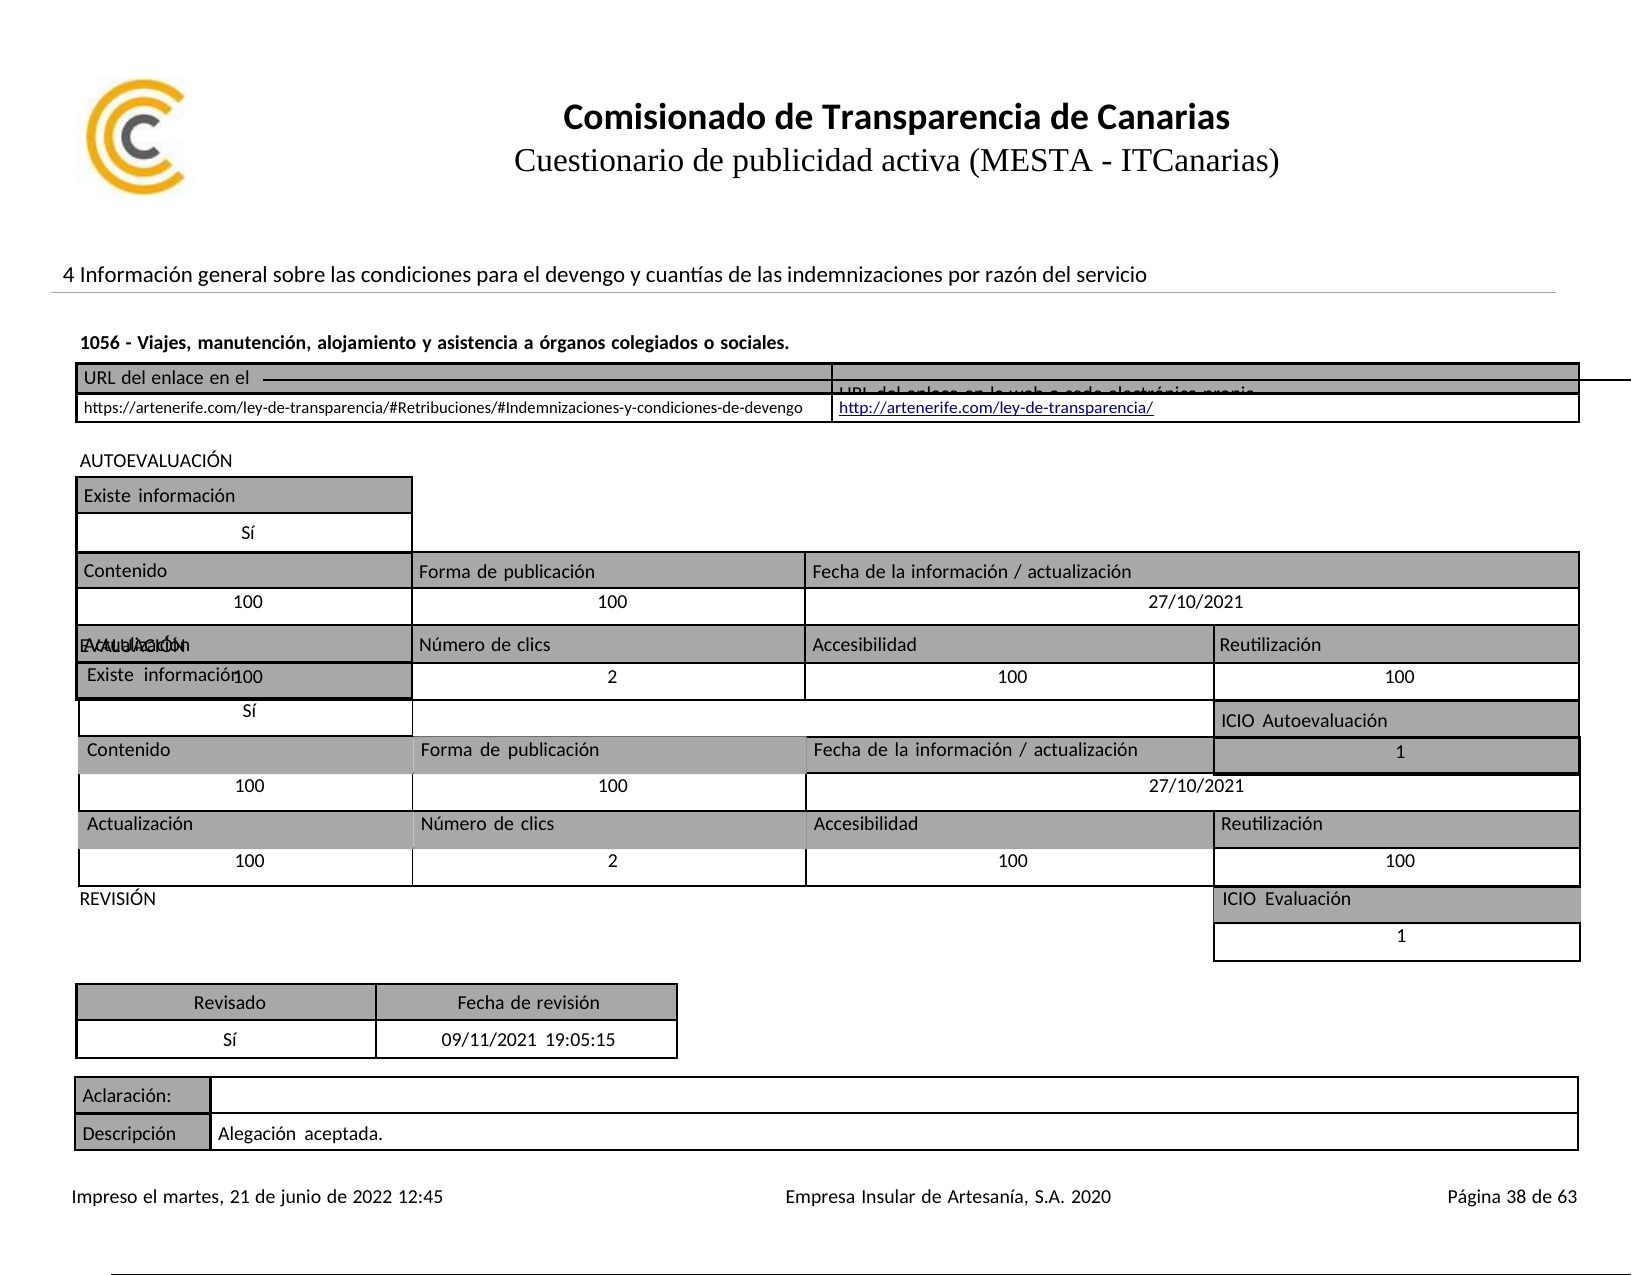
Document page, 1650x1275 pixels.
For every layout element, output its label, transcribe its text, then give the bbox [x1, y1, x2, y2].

table_header URL del enlace en la web o sede electrónica propia [833, 381, 1578, 392]
table_cell Sí [78, 514, 411, 551]
text 1056 - Viajes, manutención, alojamiento y asistencia a órganos colegiados o sociales. [79, 330, 1594, 354]
table_cell Forma de publicación [413, 553, 804, 587]
table_header URL del enlace en el Portal de Transparencia [78, 365, 831, 392]
table_cell http://artenerife.com/ley-de-transparencia/ [833, 395, 1578, 421]
table_header Fecha de revisión [377, 985, 676, 1019]
table_cell Contenido [78, 554, 411, 587]
table_cell ICIO Autoevaluación [1215, 702, 1578, 736]
table_header Revisado [78, 985, 375, 1019]
table_header Existe información [78, 478, 411, 512]
table_cell 100 [78, 589, 411, 624]
table_cell Sí [78, 1021, 375, 1057]
table_cell 100 [806, 664, 1213, 699]
table_cell Descripción [76, 1115, 209, 1149]
table_cell Actualización [78, 626, 411, 661]
table_cell Accesibilidad [806, 626, 1213, 662]
table_header [413, 476, 1579, 551]
table_cell 09/11/2021 19:05:15 [377, 1021, 676, 1057]
table_cell Alegación aceptada. [212, 1114, 1577, 1149]
table_cell Reutilización [1215, 626, 1578, 662]
table_cell [80, 701, 412, 735]
table_header URL del enlace en la web o sede electrónica propia [833, 365, 1578, 379]
table_cell https://artenerife.com/ley-de-transparencia/#Retribuciones/#Indemnizaciones-y-condiciones-de-devengo [78, 395, 831, 421]
table_cell 2 [414, 664, 804, 699]
table_cell Número de clics [413, 626, 804, 662]
list Información general sobre las condiciones para el devengo y cuantías de las indemnizaciones por razón del servicio [63, 260, 1594, 288]
table_cell 100 [1215, 664, 1578, 699]
table_cell [413, 701, 1213, 736]
picture [76, 77, 197, 198]
table_cell 27/10/2021 [806, 589, 1578, 624]
table_header Aclaración: [76, 1078, 209, 1112]
table_header [212, 1078, 1577, 1112]
text AUTOEVALUACIÓN [79, 448, 1594, 472]
table_cell 100 [413, 589, 804, 624]
table_cell Fecha de la información / actualización [806, 553, 1578, 587]
